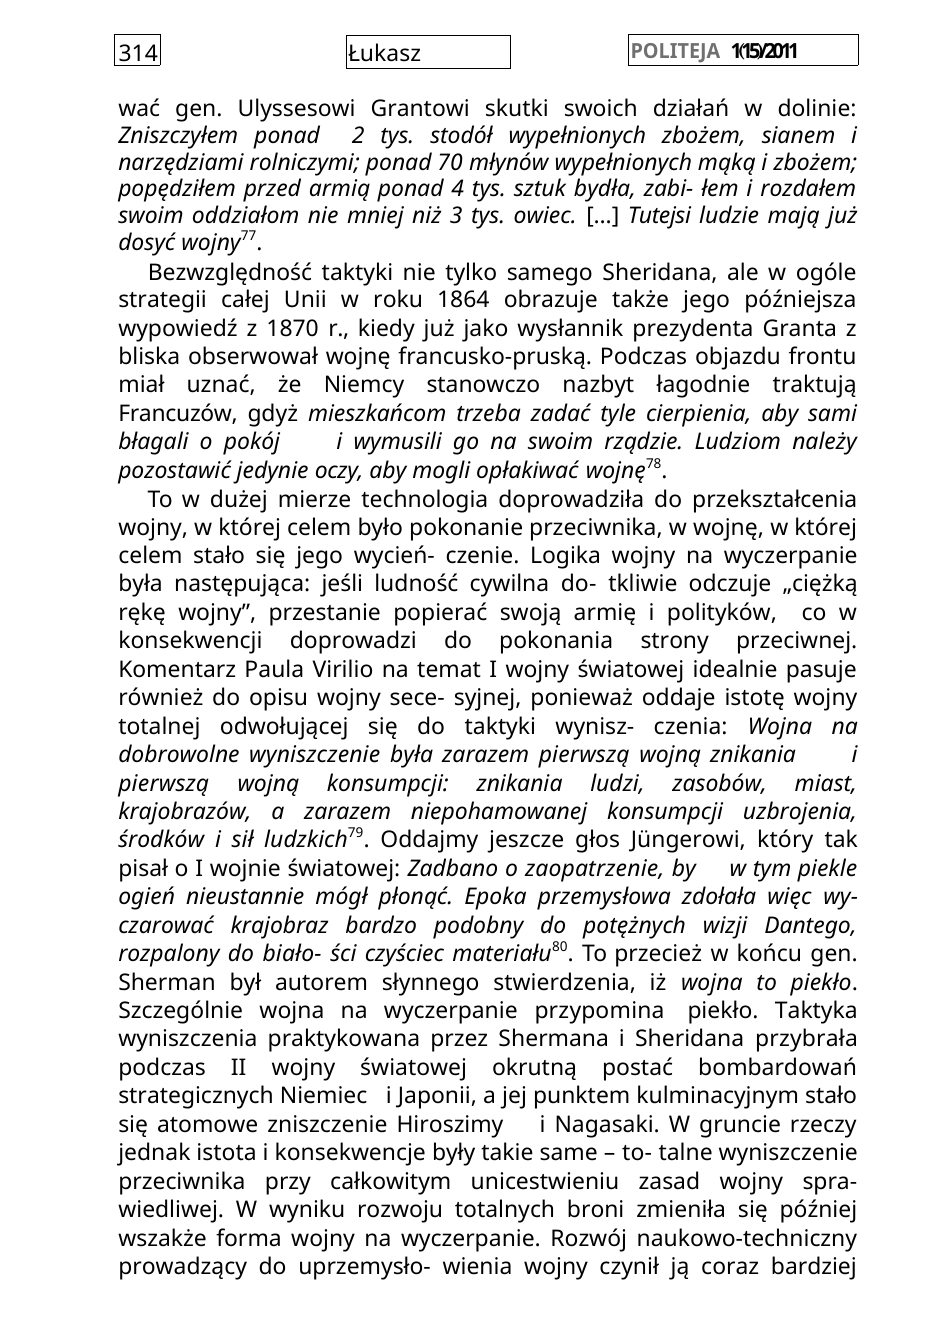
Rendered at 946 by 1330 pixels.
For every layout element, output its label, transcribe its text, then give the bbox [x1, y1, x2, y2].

text To w dużej mierze technologia doprowadziła do przekształcenia wojny, w której celem było pokonanie przeciwnika, w wojnę, w której celem stało się jego wycień- czenie. Logika wojny na wyczerpanie była następująca: jeśli ludność cywilna do- tkliwie odczuje „ciężką rękę wojny”, przestanie popierać swoją armię i polityków, co w konsekwencji doprowadzi do pokonania strony przeciwnej. Komentarz Paula Virilio na temat I wojny światowej idealnie pasuje również do opisu wojny sece- syjnej, ponieważ oddaje istotę wojny totalnej odwołującej się do taktyki wynisz- czenia: Wojna na dobrowolne wyniszczenie była zarazem pierwszą wojną znikania i pierwszą wojną konsumpcji: znikania ludzi, zasobów, miast, krajobrazów, a zarazem niepohamowanej konsumpcji uzbrojenia, środków i sił ludzkich79. Oddajmy jeszcze głos Jüngerowi, który tak pisał o I wojnie światowej: Zadbano o zaopatrzenie, by w tym piekle ogień nieustannie mógł płonąć. Epoka przemysłowa zdołała więc wy- czarować krajobraz bardzo podobny do potężnych wizji Dantego, rozpalony do biało- ści czyściec materiału80. To przecież w końcu gen. Sherman był autorem słynnego stwierdzenia, iż wojna to piekło. Szczególnie wojna na wyczerpanie przypomina piekło. Taktyka wyniszczenia praktykowana przez Shermana i Sheridana przybrała podczas II wojny światowej okrutną postać bombardowań strategicznych Niemiec i Japonii, a jej punktem kulminacyjnym stało się atomowe zniszczenie Hiroszimy i Nagasaki. W gruncie rzeczy jednak istota i konsekwencje były takie same – to- talne wyniszczenie przeciwnika przy całkowitym unicestwieniu zasad wojny spra- wiedliwej. W wyniku rozwoju totalnych broni zmieniła się później wszakże forma wojny na wyczerpanie. Rozwój naukowo-techniczny prowadzący do uprzemysło- wienia wojny czynił ją coraz bardziej [118, 485, 858, 1281]
text wać gen. Ulyssesowi Grantowi skutki swoich działań w dolinie: Zniszczyłem ponad 2 tys. stodół wypełnionych zbożem, sianem i narzędziami rolniczymi; ponad 70 młynów wypełnionych mąką i zbożem; popędziłem przed armią ponad 4 tys. sztuk bydła, zabi- łem i rozdałem swoim oddziałom nie mniej niż 3 tys. owiec. […] Tutejsi ludzie mają już dosyć wojny77. [118, 96, 857, 256]
text Bezwzględność taktyki nie tylko samego Sheridana, ale w ogóle strategii całej Unii w roku 1864 obrazuje także jego późniejsza wypowiedź z 1870 r., kiedy już jako wysłannik prezydenta Granta z bliska obserwował wojnę francusko-pruską. Podczas objazdu frontu miał uznać, że Niemcy stanowczo nazbyt łagodnie traktują Francuzów, gdyż mieszkańcom trzeba zadać tyle cierpienia, aby sami błagali o pokój i wymusili go na swoim rządzie. Ludziom należy pozostawić jedynie oczy, aby mogli opłakiwać wojnę78. [118, 257, 857, 485]
